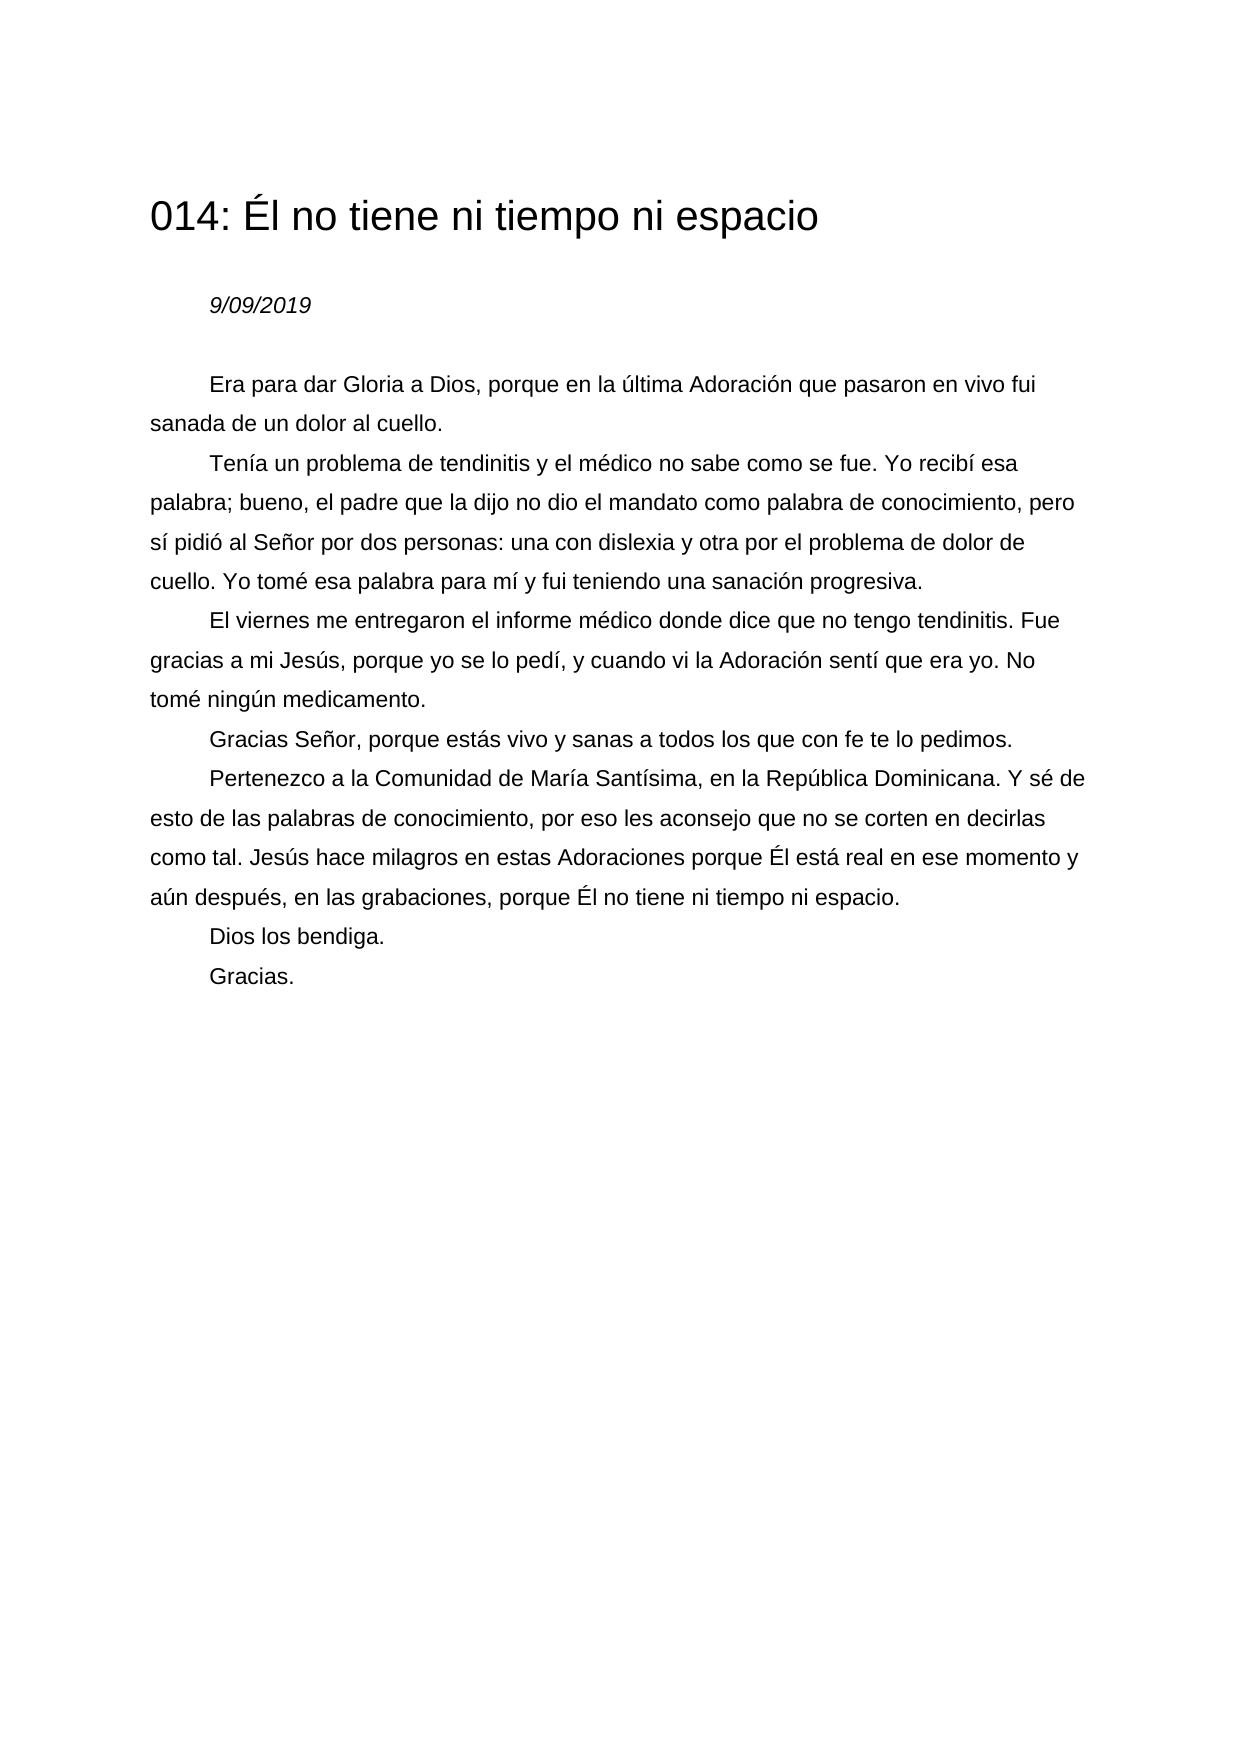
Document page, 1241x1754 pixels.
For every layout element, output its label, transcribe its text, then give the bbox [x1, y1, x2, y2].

text Pertenezco a la Comunidad de María Santísima, en la República Dominicana. Y sé de esto de las palabras de conocimiento, por eso les aconsejo que no se corten en decirlas como tal. Jesús hace milagros en estas Adoraciones porque Él está real en ese momento y aún después, en las grabaciones, porque Él no tiene ni tiempo ni espacio. [150, 765, 1090, 910]
text 9/09/2019 [150, 292, 1090, 318]
text Gracias. [150, 963, 1090, 989]
text Era para dar Gloria a Dios, porque en la última Adoración que pasaron en vivo fui sanada de un dolor al cuello. [150, 371, 1090, 436]
subtitle 014: Él no tiene ni tiempo ni espacio [150, 192, 1090, 239]
text Dios los bendiga. [150, 923, 1090, 949]
text El viernes me entregaron el informe médico donde dice que no tengo tendinitis. Fue gracias a mi Jesús, porque yo se lo pedí, y cuando vi la Adoración sentí que era yo. No tomé ningún medicamento. [150, 607, 1090, 713]
text Gracias Señor, porque estás vivo y sanas a todos los que con fe te lo pedimos. [150, 726, 1090, 752]
text Tenía un problema de tendinitis y el médico no sabe como se fue. Yo recibí esa palabra; bueno, el padre que la dijo no dio el mandato como palabra de conocimiento, pero sí pidió al Señor por dos personas: una con dislexia y otra por el problema de dolor de cuello. Yo tomé esa palabra para mí y fui teniendo una sanación progresiva. [150, 449, 1090, 594]
